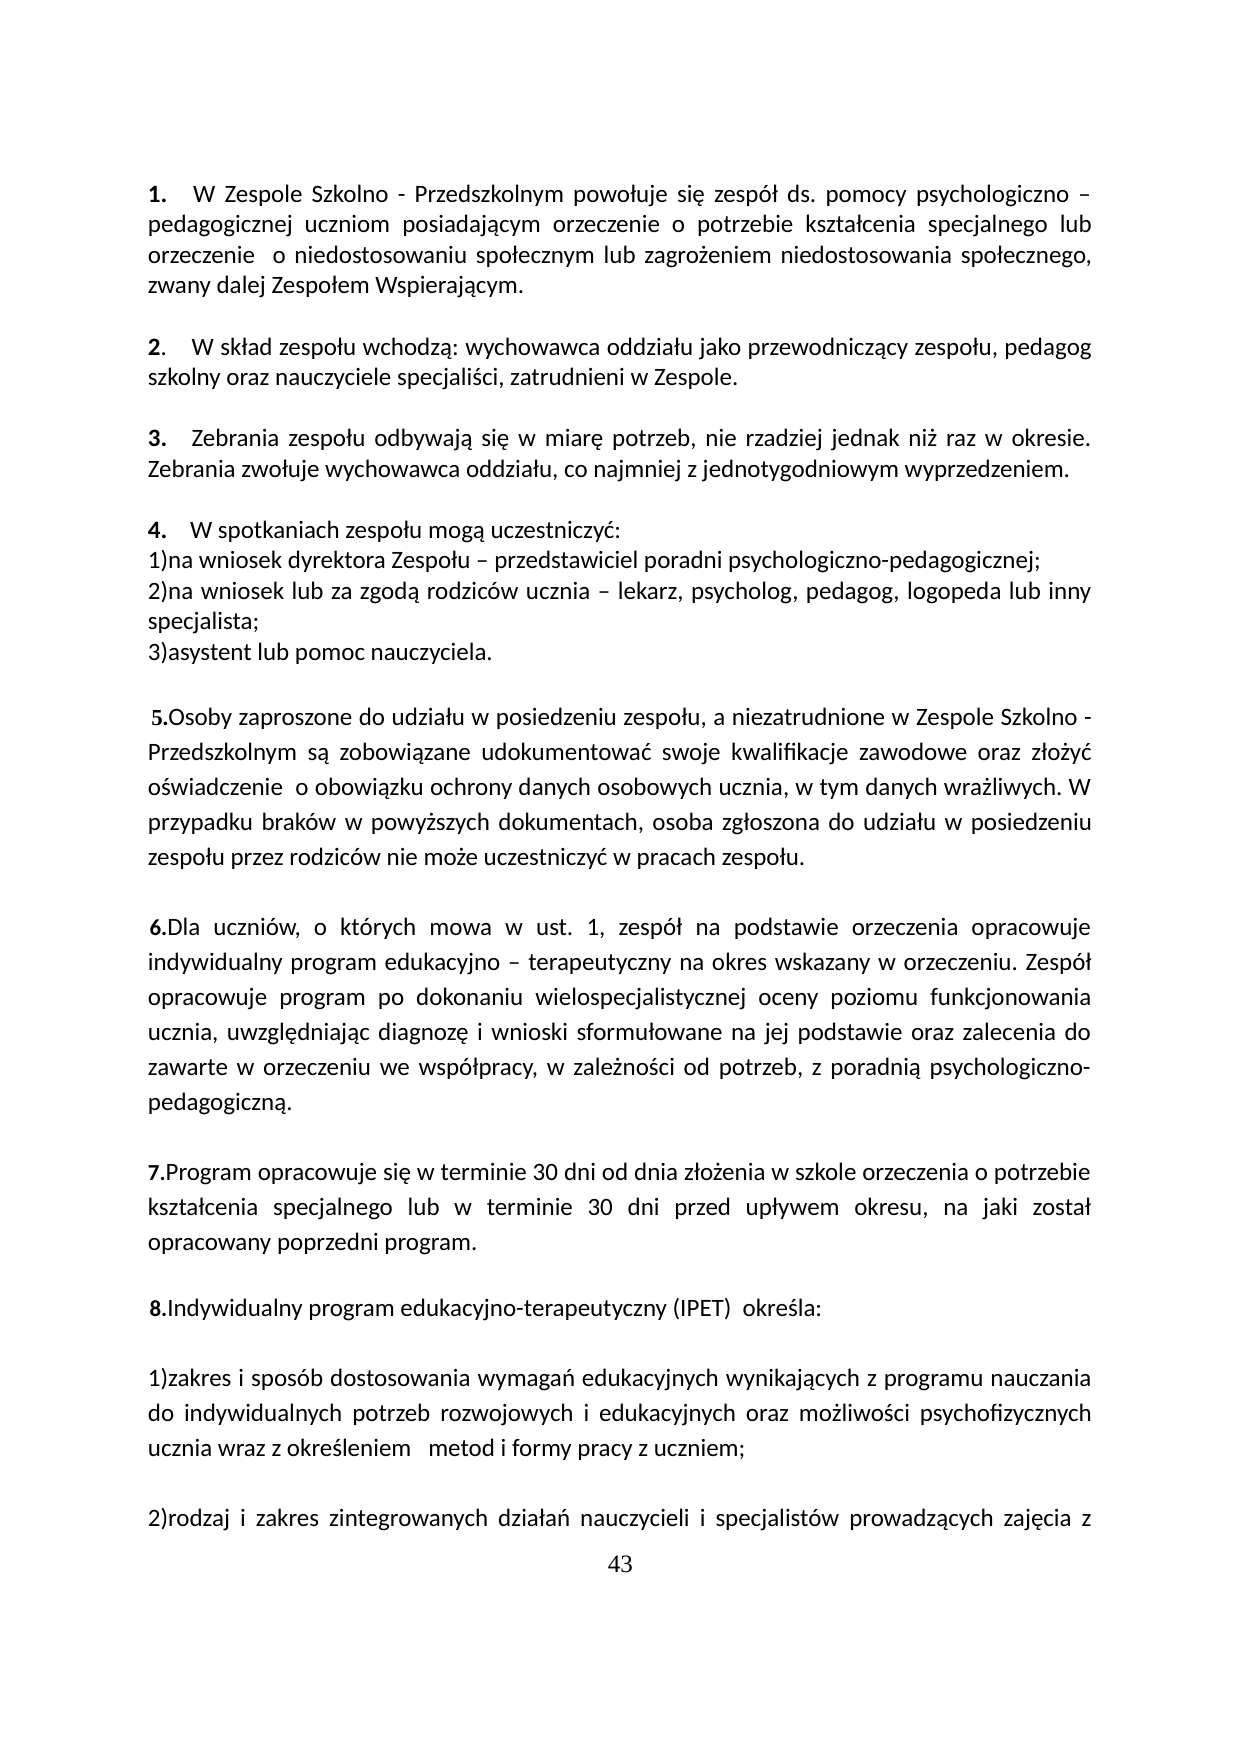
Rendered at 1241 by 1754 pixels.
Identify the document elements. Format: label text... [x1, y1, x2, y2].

list asystent lub pomoc nauczyciela. [148, 636, 1093, 666]
list na wniosek lub za zgodą rodziców ucznia – lekarz, psycholog, pedagog, logopeda lub inny specjalista; [148, 575, 1093, 636]
text 3. Zebrania zespołu odbywają się w miarę potrzeb, nie rzadziej jednak niż raz w okresie. Zebrania zwołuje wychowawca oddziału, co najmniej z jednotygodniowym wyprzedzeniem. [148, 422, 1093, 483]
list zakres i sposób dostosowania wymagań edukacyjnych wynikających z programu nauczania do indywidualnych potrzeb rozwojowych i edukacyjnych oraz możliwości psychofizycznych ucznia wraz z określeniem metod i formy pracy z uczniem; [148, 1362, 1093, 1462]
text 2. W skład zespołu wchodzą: wychowawca oddziału jako przewodniczący zespołu, pedagog szkolny oraz nauczyciele specjaliści, zatrudnieni w Zespole. [148, 331, 1093, 392]
list Dla uczniów, o których mowa w ust. 1, zespół na podstawie orzeczenia opracowuje indywidualny program edukacyjno – terapeutyczny na okres wskazany w orzeczeniu. Zespół opracowuje program po dokonaniu wielospecjalistycznej oceny poziomu funkcjonowania ucznia, uwzględniając diagnozę i wnioski sformułowane na jej podstawie oraz zalecenia do zawarte w orzeczeniu we współpracy, w zależności od potrzeb, z poradnią psychologiczno-pedagogiczną. [148, 911, 1093, 1117]
list Indywidualny program edukacyjno-terapeutyczny (IPET) określa: [148, 1292, 1093, 1322]
list na wniosek dyrektora Zespołu – przedstawiciel poradni psychologiczno-pedagogicznej; [148, 544, 1093, 575]
list Osoby zaproszone do udziału w posiedzeniu zespołu, a niezatrudnione w Zespole Szkolno - Przedszkolnym są zobowiązane udokumentować swoje kwalifikacje zawodowe oraz złożyć oświadczenie o obowiązku ochrony danych osobowych ucznia, w tym danych wrażliwych. W przypadku braków w powyższych dokumentach, osoba zgłoszona do udziału w posiedzeniu zespołu przez rodziców nie może uczestniczyć w pracach zespołu. [148, 701, 1093, 872]
list rodzaj i zakres zintegrowanych działań nauczycieli i specjalistów prowadzących zajęcia z [148, 1502, 1093, 1532]
text 4. W spotkaniach zespołu mogą uczestniczyć: [148, 514, 1093, 544]
list Program opracowuje się w terminie 30 dni od dnia złożenia w szkole orzeczenia o potrzebie kształcenia specjalnego lub w terminie 30 dni przed upływem okresu, na jaki został opracowany poprzedni program. [148, 1156, 1093, 1257]
text 1. W Zespole Szkolno - Przedszkolnym powołuje się zespół ds. pomocy psychologiczno – pedagogicznej uczniom posiadającym orzeczenie o potrzebie kształcenia specjalnego lub orzeczenie o niedostosowaniu społecznym lub zagrożeniem niedostosowania społecznego, zwany dalej Zespołem Wspierającym. [148, 178, 1093, 300]
